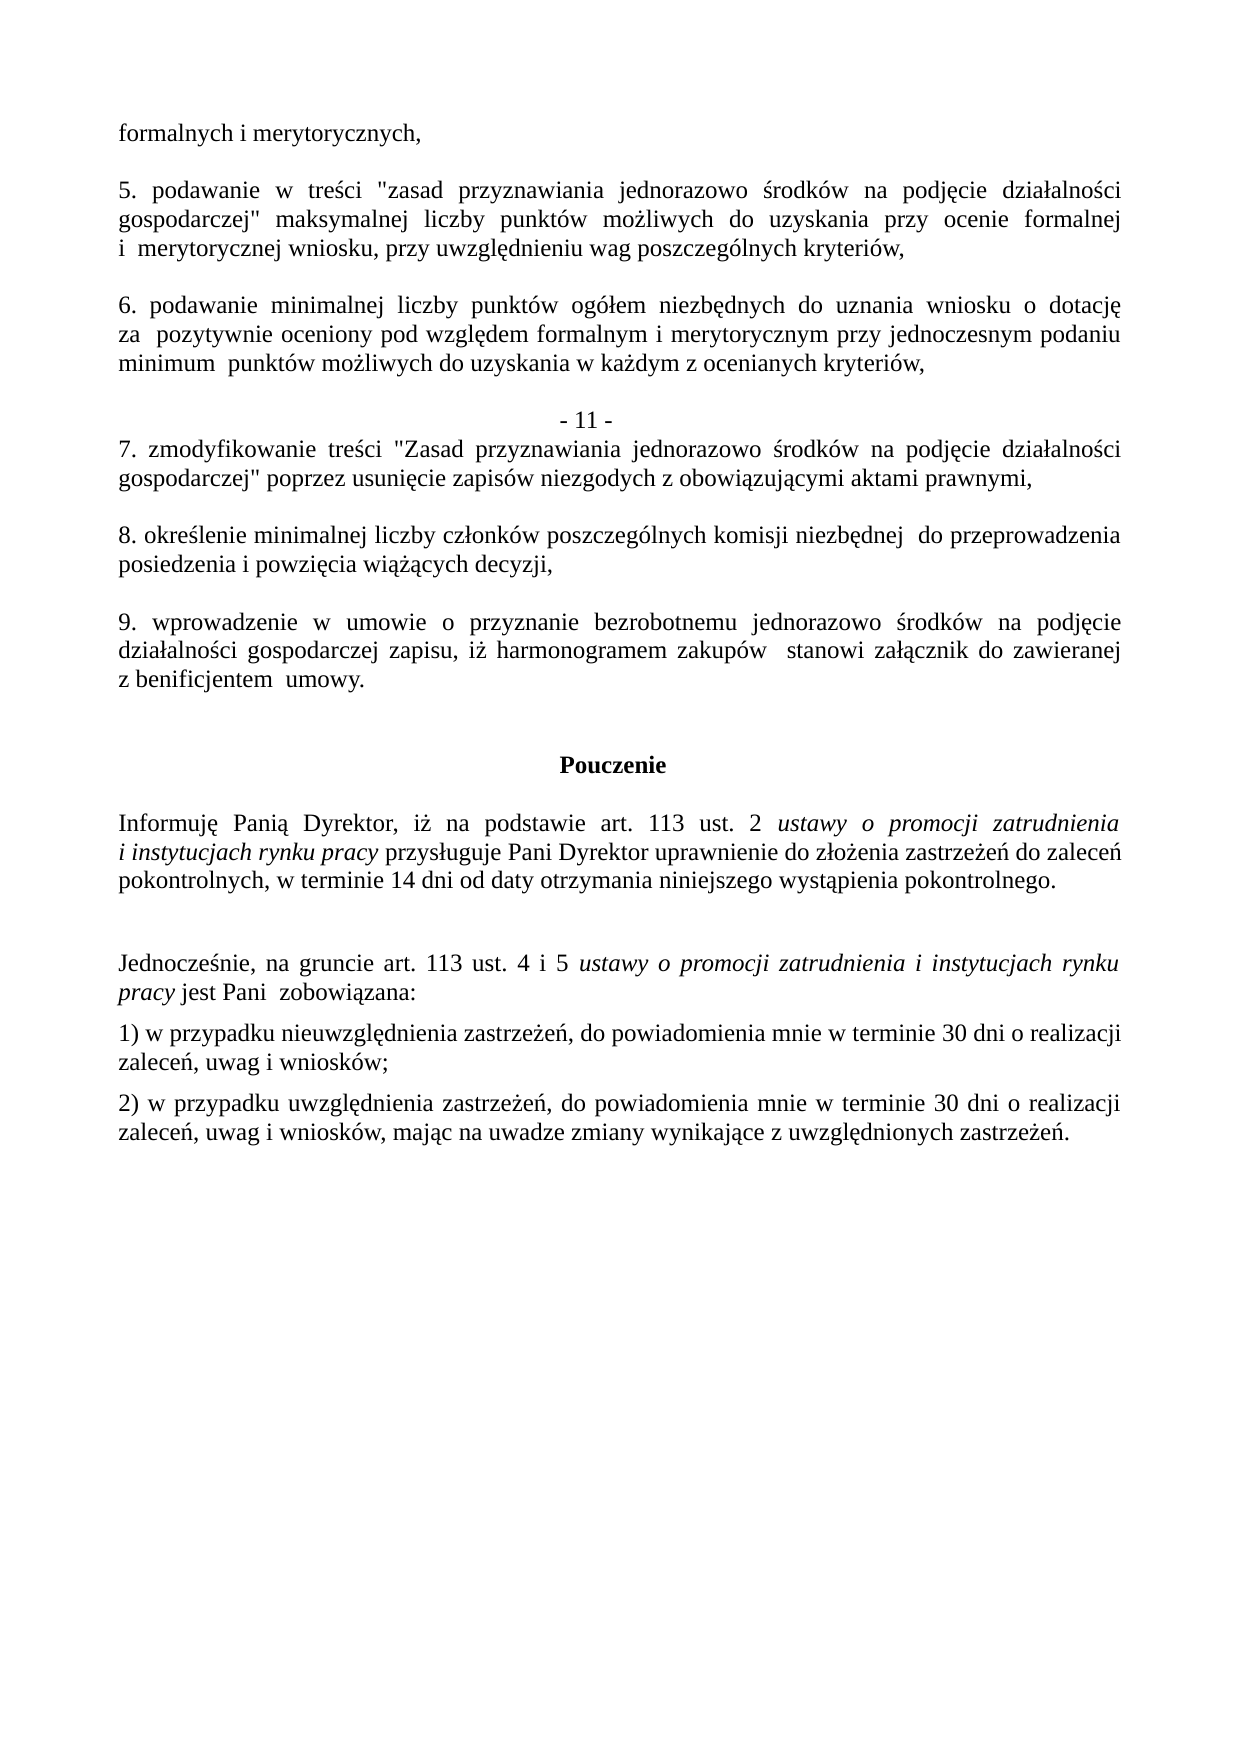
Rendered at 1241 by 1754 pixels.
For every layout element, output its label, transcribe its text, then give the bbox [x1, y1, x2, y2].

text 5. podawanie w treści "zasad przyznawiania jednorazowo środków na podjęcie działalności gospodarczej" maksymalnej liczby punktów możliwych do uzyskania przy ocenie formalnej i merytorycznej wniosku, przy uwzględnieniu wag poszczególnych kryteriów, [118, 176, 1122, 262]
text 1) w przypadku nieuwzględnienia zastrzeżeń, do powiadomienia mnie w terminie 30 dni o realizacji zaleceń, uwag i wniosków; [118, 1018, 1122, 1076]
text 9. wprowadzenie w umowie o przyznanie bezrobotnemu jednorazowo środków na podjęcie działalności gospodarczej zapisu, iż harmonogramem zakupów stanowi załącznik do zawieranej z benificjentem umowy. [118, 607, 1122, 693]
text - 11 - [118, 406, 1122, 434]
text 6. podawanie minimalnej liczby punktów ogółem niezbędnych do uznania wniosku o dotację za pozytywnie oceniony pod względem formalnym i merytorycznym przy jednoczesnym podaniu minimum punktów możliwych do uzyskania w każdym z ocenianych kryteriów, [118, 291, 1122, 377]
text Jednocześnie, na gruncie art. 113 ust. 4 i 5 ustawy o promocji zatrudnienia i instytucjach rynku pracy jest Pani zobowiązana: [118, 948, 1122, 1006]
text Informuję Panią Dyrektor, iż na podstawie art. 113 ust. 2 ustawy o promocji zatrudnienia i instytucjach rynku pracy przysługuje Pani Dyrektor uprawnienie do złożenia zastrzeżeń do zaleceń pokontrolnych, w terminie 14 dni od daty otrzymania niniejszego wystąpienia pokontrolnego. [118, 808, 1122, 894]
text 7. zmodyfikowanie treści "Zasad przyznawiania jednorazowo środków na podjęcie działalności gospodarczej" poprzez usunięcie zapisów niezgodych z obowiązującymi aktami prawnymi, [118, 434, 1122, 492]
text 2) w przypadku uwzględnienia zastrzeżeń, do powiadomienia mnie w terminie 30 dni o realizacji zaleceń, uwag i wniosków, mając na uwadze zmiany wynikające z uwzględnionych zastrzeżeń. [118, 1088, 1122, 1146]
text 8. określenie minimalnej liczby członków poszczególnych komisji niezbędnej do przeprowadzenia posiedzenia i powzięcia wiążących decyzji, [118, 521, 1122, 578]
text formalnych i merytorycznych, [118, 118, 1122, 147]
text Pouczenie [118, 751, 1122, 779]
